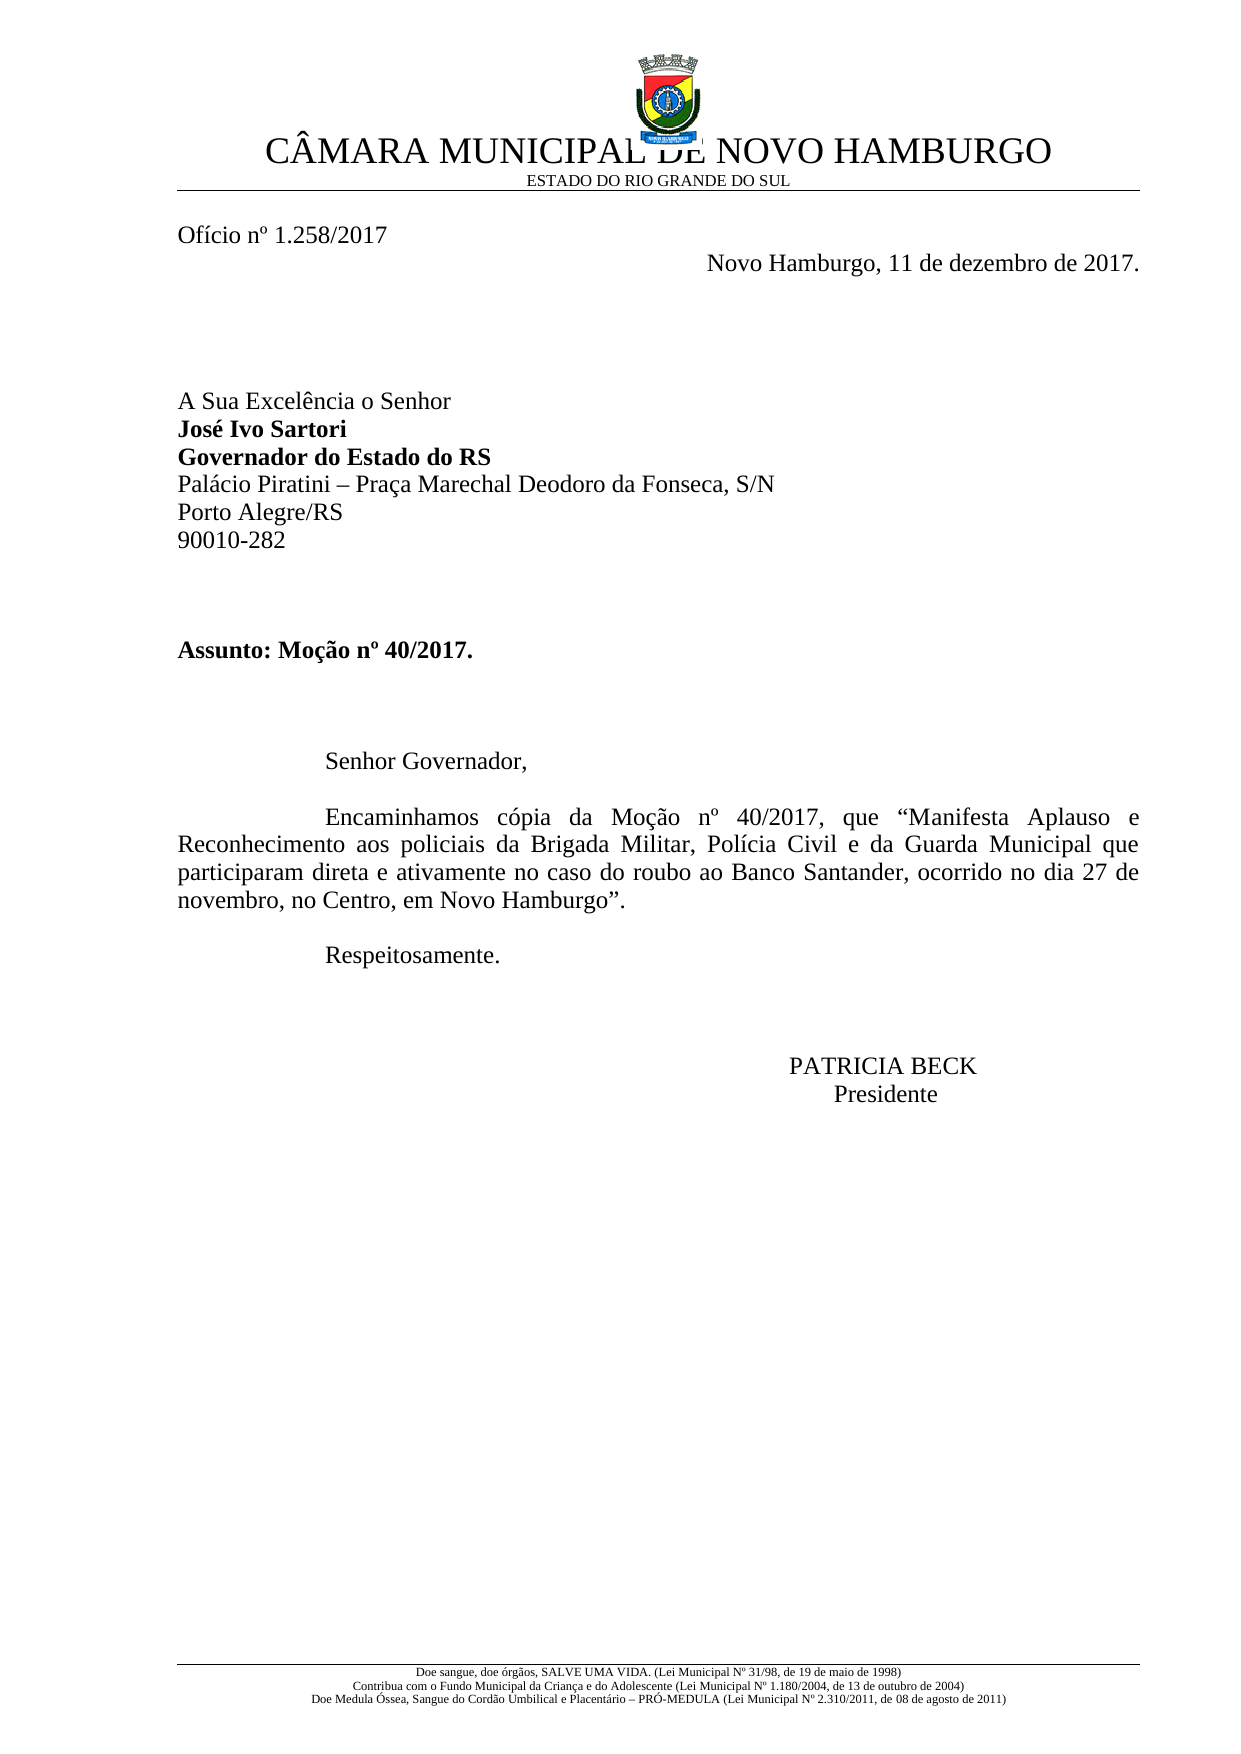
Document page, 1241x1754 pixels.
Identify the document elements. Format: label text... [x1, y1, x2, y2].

text Ofício nº 1.258/2017 [177, 221, 1140, 249]
text José Ivo Sartori [177, 415, 1140, 443]
text Senhor Governador, [177, 747, 1140, 775]
text A Sua Excelência o Senhor [177, 387, 1140, 415]
text Governador do Estado do RS [177, 443, 1140, 470]
picture [630, 47, 703, 150]
text Respeitosamente. [177, 941, 1140, 969]
text Encaminhamos cópia da Moção nº 40/2017, que “Manifesta Aplauso e Reconhecimento aos policiais da Brigada Militar, Polícia Civil e da Guarda Municipal que participaram direta e ativamente no caso do roubo ao Banco Santander, ocorrido no dia 27 de novembro, no Centro, em Novo Hamburgo”. [177, 803, 1140, 914]
text Palácio Piratini – Praça Marechal Deodoro da Fonseca, S/N [177, 470, 1140, 498]
text Porto Alegre/RS [177, 498, 1140, 526]
text 90010-282 [177, 526, 1140, 553]
text PATRICIA BECK [179, 1052, 1140, 1080]
text Novo Hamburgo, 11 de dezembro de 2017. [177, 249, 1140, 276]
text Assunto: Moção nº 40/2017. [177, 637, 1140, 664]
text Presidente [179, 1080, 1140, 1108]
